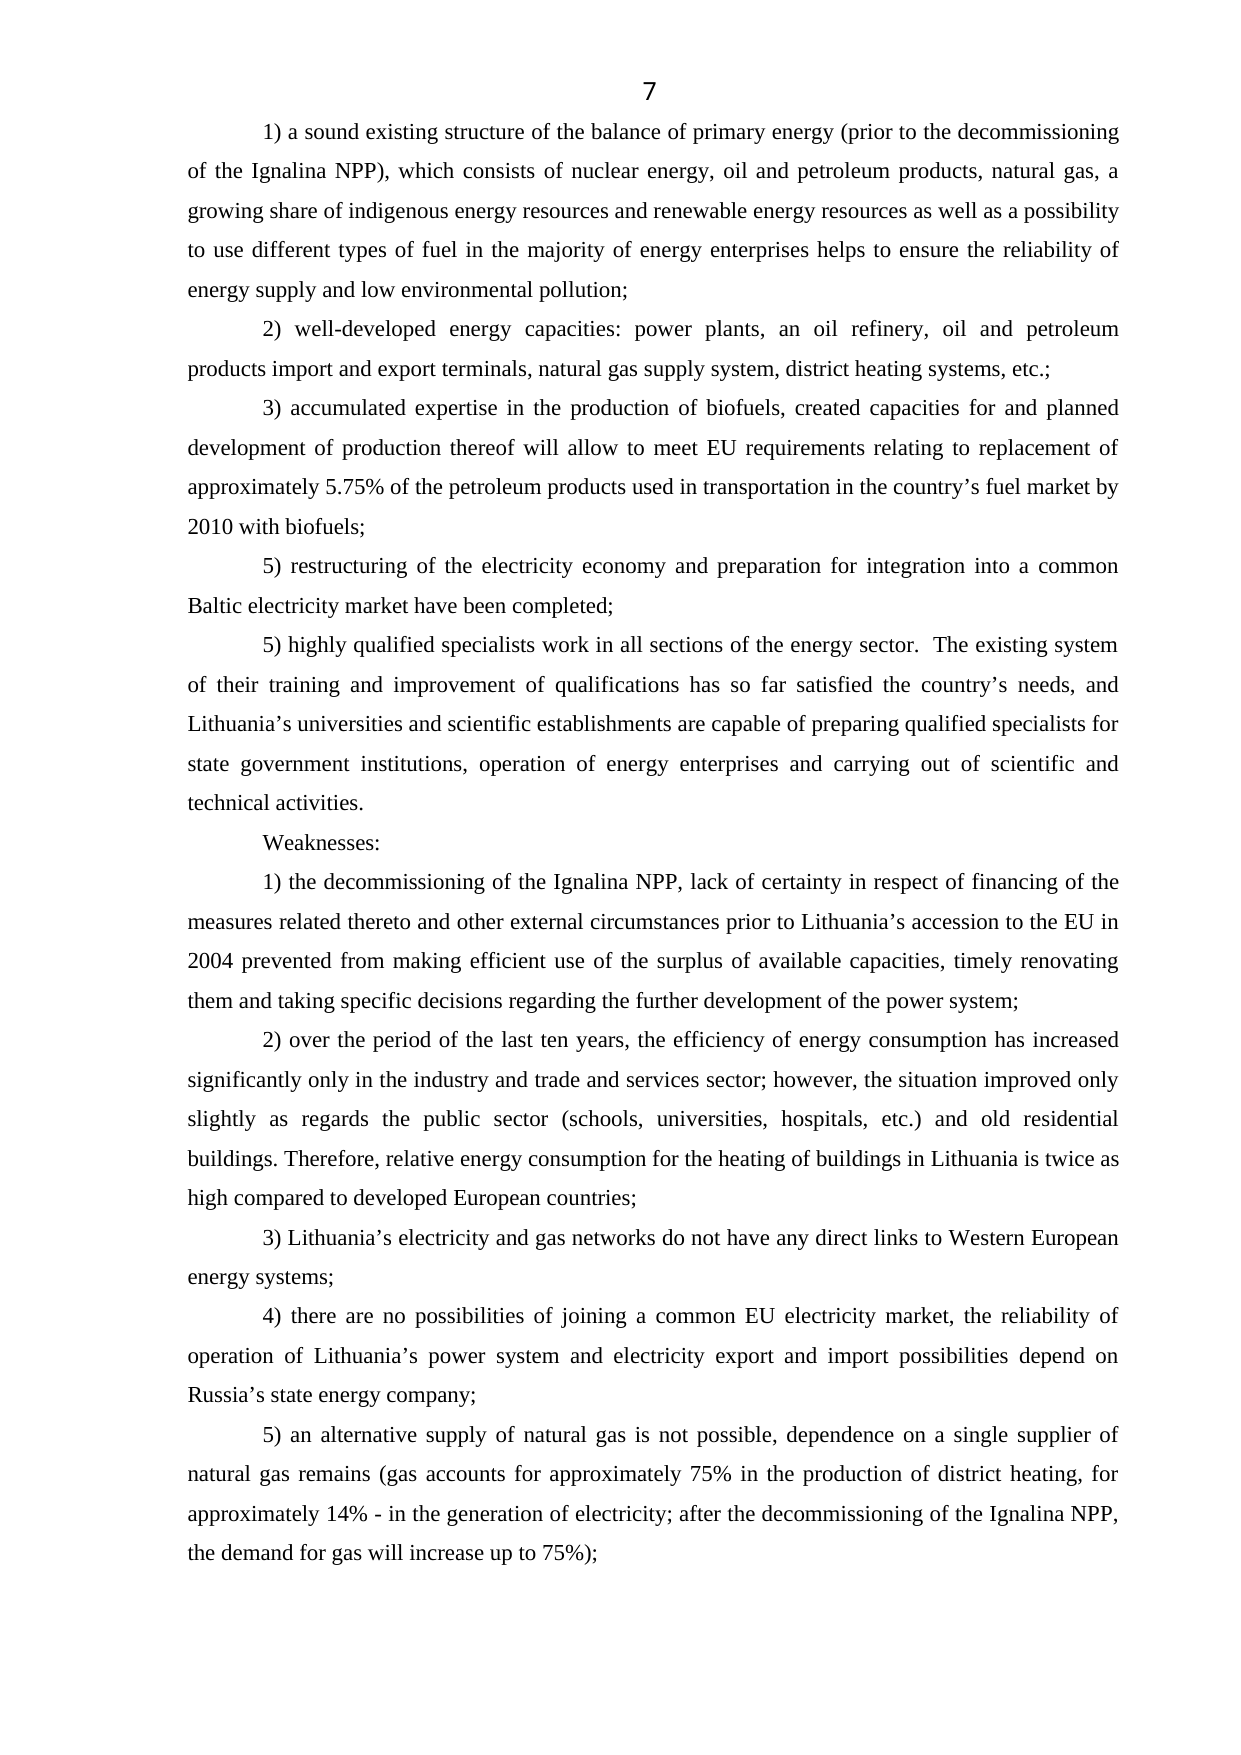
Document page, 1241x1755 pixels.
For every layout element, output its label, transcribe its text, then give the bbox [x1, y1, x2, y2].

text 5) restructuring of the electricity economy and preparation for integration into a common Baltic electricity market have been completed; [187, 552, 1120, 618]
text 5) an alternative supply of natural gas is not possible, dependence on a single supplier of natural gas remains (gas accounts for approximately 75% in the production of district heating, for approximately 14% - in the generation of electricity; after the decommissioning of the Ignalina NPP, the demand for gas will increase up to 75%); [187, 1421, 1120, 1566]
text 5) highly qualified specialists work in all sections of the energy sector. The existing system of their training and improvement of qualifications has so far satisfied the country’s needs, and Lithuania’s universities and scientific establishments are capable of preparing qualified specialists for state government institutions, operation of energy enterprises and carrying out of scientific and technical activities. [187, 631, 1120, 816]
text 2) over the period of the last ten years, the efficiency of energy consumption has increased significantly only in the industry and trade and services sector; however, the situation improved only slightly as regards the public sector (schools, universities, hospitals, etc.) and old residential buildings. Therefore, relative energy consumption for the heating of buildings in Lithuania is twice as high compared to developed European countries; [187, 1026, 1120, 1210]
text 4) there are no possibilities of joining a common EU electricity market, the reliability of operation of Lithuania’s power system and electricity export and import possibilities depend on Russia’s state energy company; [187, 1302, 1120, 1408]
text 3) Lithuania’s electricity and gas networks do not have any direct links to Western European energy systems; [187, 1223, 1120, 1289]
text 2) well-developed energy capacities: power plants, an oil refinery, oil and petroleum products import and export terminals, natural gas supply system, district heating systems, etc.; [187, 316, 1120, 381]
text 1) the decommissioning of the Ignalina NPP, lack of certainty in respect of financing of the measures related thereto and other external circumstances prior to Lithuania’s accession to the EU in 2004 prevented from making efficient use of the surplus of available capacities, timely renovating them and taking specific decisions regarding the further development of the power system; [187, 868, 1120, 1013]
text Weaknesses: [187, 829, 1120, 855]
text 3) accumulated expertise in the production of biofuels, created capacities for and planned development of production thereof will allow to meet EU requirements relating to replacement of approximately 5.75% of the petroleum products used in transportation in the country’s fuel market by 2010 with biofuels; [187, 394, 1120, 539]
text 1) a sound existing structure of the balance of primary energy (prior to the decommissioning of the Ignalina NPP), which consists of nuclear energy, oil and petroleum products, natural gas, a growing share of indigenous energy resources and renewable energy resources as well as a possibility to use different types of fuel in the majority of energy enterprises helps to ensure the reliability of energy supply and low environmental pollution; [187, 118, 1120, 302]
